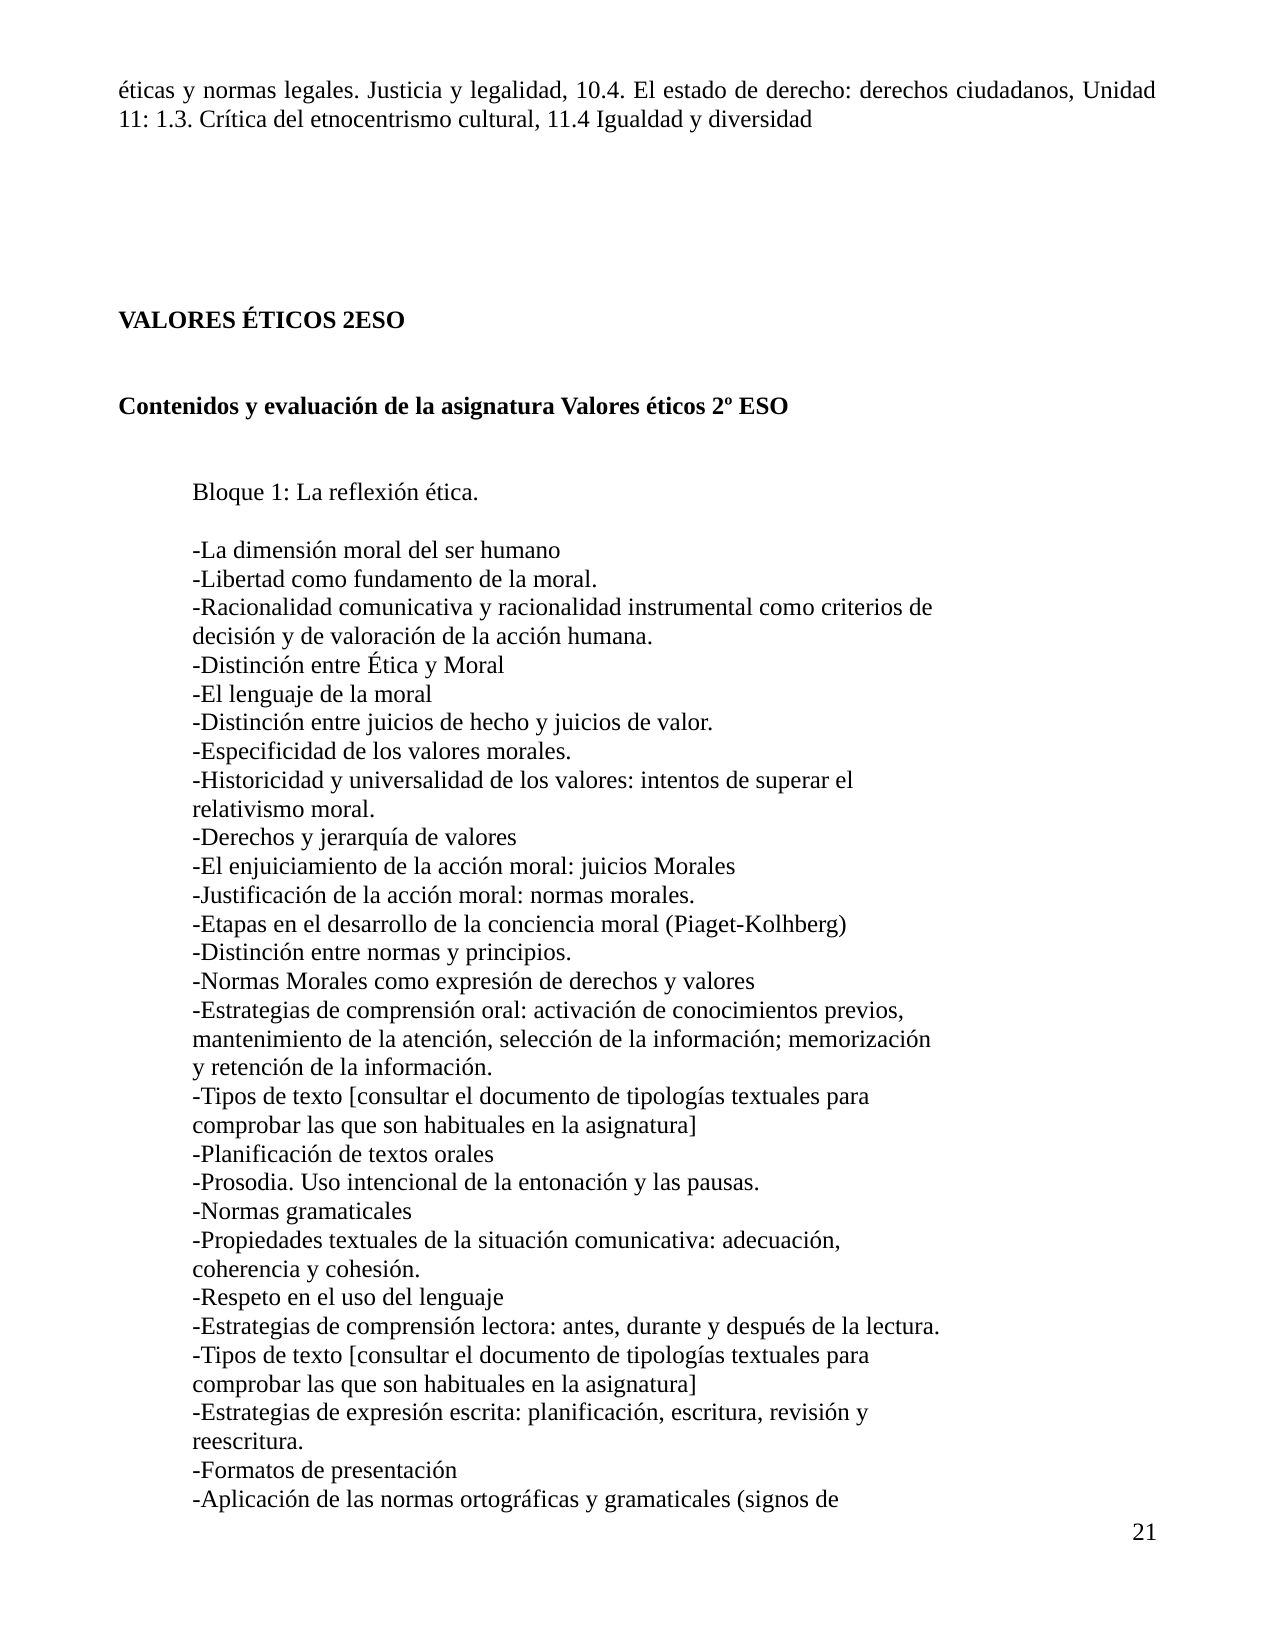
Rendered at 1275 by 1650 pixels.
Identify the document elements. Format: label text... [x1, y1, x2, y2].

text coherencia y cohesión. [118, 1254, 1157, 1282]
text -Distinción entre Ética y Moral [118, 650, 1157, 679]
text comprobar las que son habituales en la asignatura] [118, 1369, 1157, 1397]
text -La dimensión moral del ser humano [118, 535, 1157, 564]
text -Derechos y jerarquía de valores [118, 822, 1157, 851]
text -Estrategias de comprensión lectora: antes, durante y después de la lectura. [118, 1311, 1157, 1340]
text -Tipos de texto [consultar el documento de tipologías textuales para [118, 1081, 1157, 1110]
text -Normas Morales como expresión de derechos y valores [118, 966, 1157, 995]
text y retención de la información. [118, 1052, 1157, 1081]
text -El lenguaje de la moral [118, 679, 1157, 707]
text comprobar las que son habituales en la asignatura] [118, 1110, 1157, 1139]
text Contenidos y evaluación de la asignatura Valores éticos 2º ESO [118, 391, 1157, 420]
text -Respeto en el uso del lenguaje [118, 1282, 1157, 1311]
text mantenimiento de la atención, selección de la información; memorización [118, 1024, 1157, 1052]
text -Racionalidad comunicativa y racionalidad instrumental como criterios de [118, 592, 1157, 621]
text -Historicidad y universalidad de los valores: intentos de superar el [118, 765, 1157, 794]
text éticas y normas legales. Justicia y legalidad, 10.4. El estado de derecho: derechos ciudadanos, Unidad 11: 1.3. Crítica del etnocentrismo cultural, 11.4 Igualdad y diversidad [118, 75, 1157, 132]
text reescritura. [118, 1426, 1157, 1455]
text -Estrategias de expresión escrita: planificación, escritura, revisión y [118, 1397, 1157, 1426]
text -Estrategias de comprensión oral: activación de conocimientos previos, [118, 995, 1157, 1024]
text -Propiedades textuales de la situación comunicativa: adecuación, [118, 1225, 1157, 1254]
text -Aplicación de las normas ortográficas y gramaticales (signos de [118, 1484, 1157, 1512]
text -Libertad como fundamento de la moral. [118, 564, 1157, 592]
text -El enjuiciamiento de la acción moral: juicios Morales [118, 851, 1157, 880]
text -Normas gramaticales [118, 1196, 1157, 1225]
text VALORES ÉTICOS 2ESO [118, 305, 1157, 334]
text -Distinción entre juicios de hecho y juicios de valor. [118, 707, 1157, 736]
text decisión y de valoración de la acción humana. [118, 621, 1157, 650]
text -Formatos de presentación [118, 1455, 1157, 1484]
text -Tipos de texto [consultar el documento de tipologías textuales para [118, 1340, 1157, 1369]
text relativismo moral. [118, 794, 1157, 822]
text -Justificación de la acción moral: normas morales. [118, 880, 1157, 909]
text -Especificidad de los valores morales. [118, 736, 1157, 765]
text -Etapas en el desarrollo de la conciencia moral (Piaget-Kolhberg) [118, 909, 1157, 937]
text -Distinción entre normas y principios. [118, 937, 1157, 966]
text Bloque 1: La reflexión ética. [118, 477, 1157, 506]
text -Planificación de textos orales [118, 1139, 1157, 1167]
text -Prosodia. Uso intencional de la entonación y las pausas. [118, 1167, 1157, 1196]
